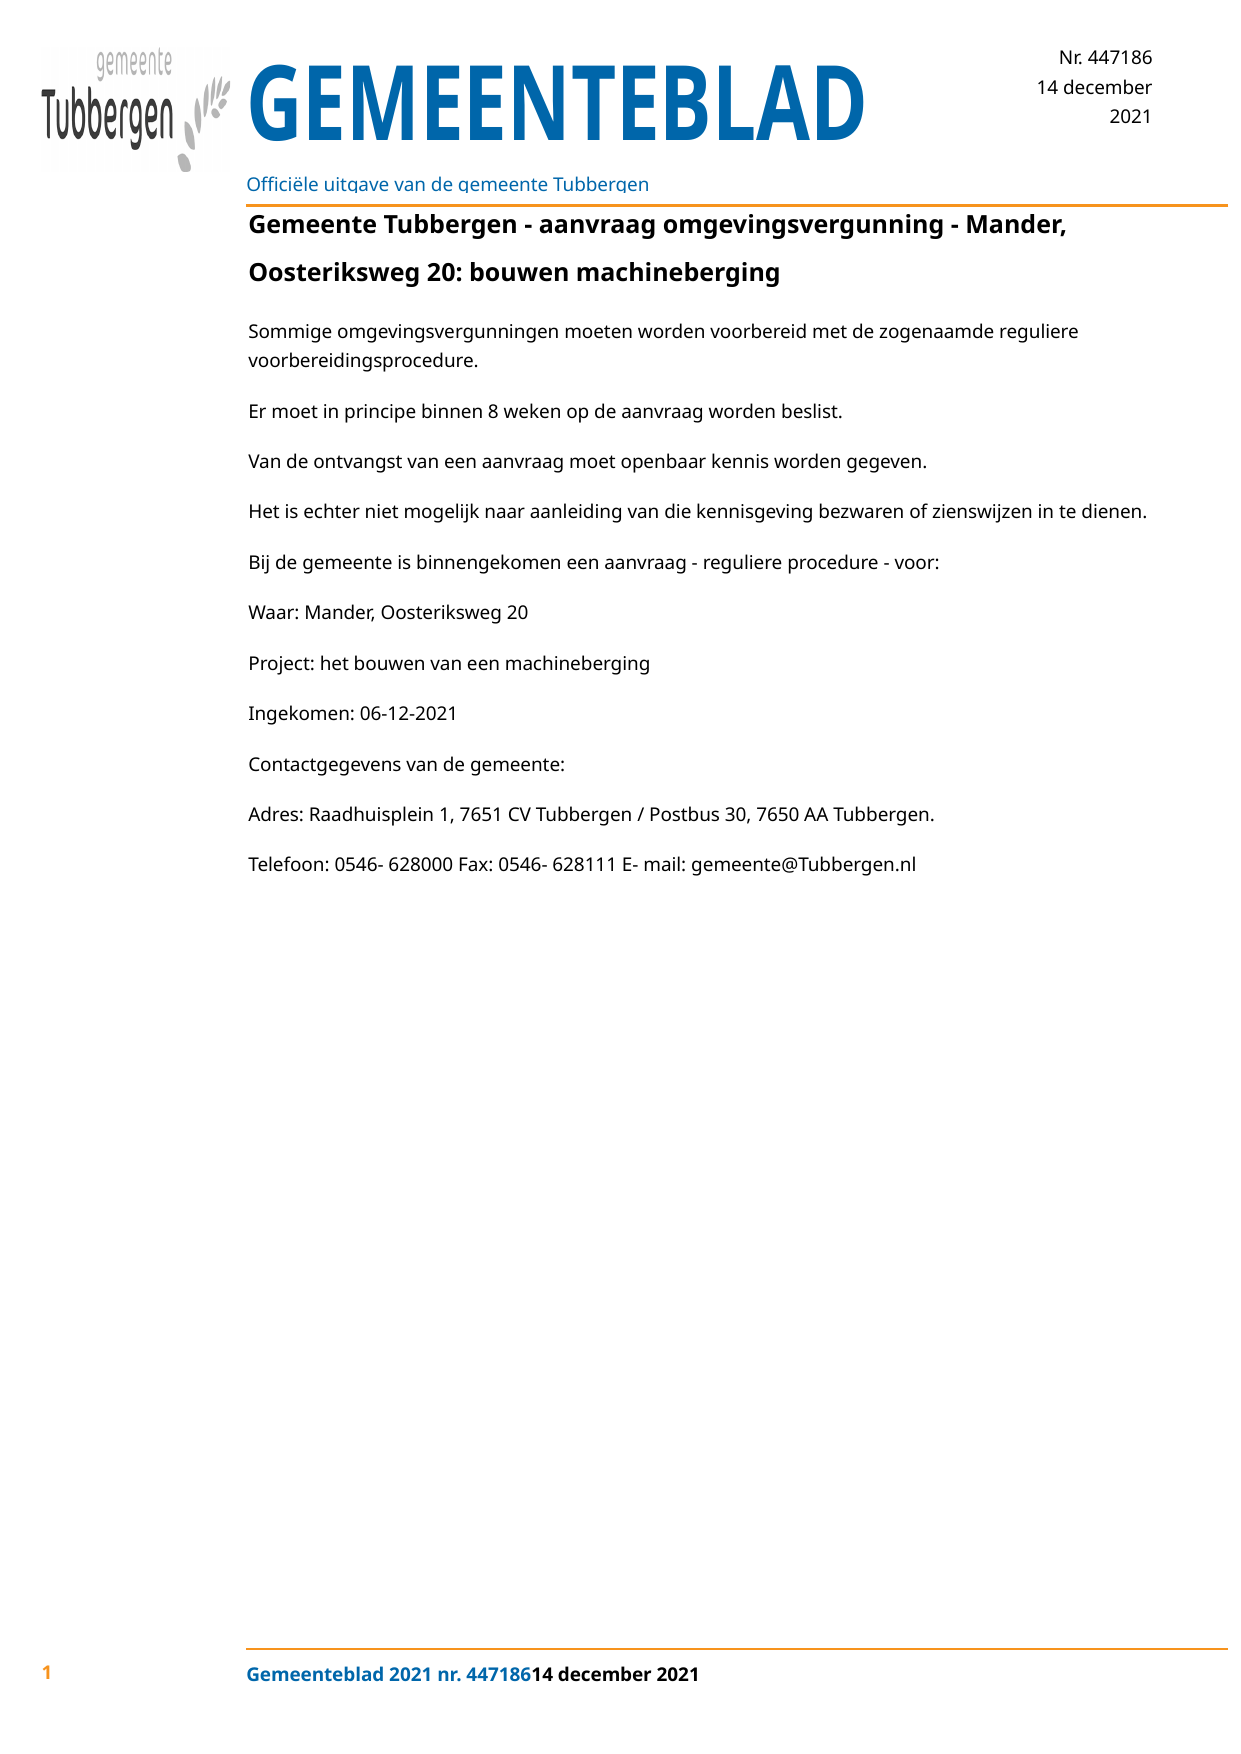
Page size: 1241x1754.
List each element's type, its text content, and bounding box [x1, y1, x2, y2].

text Van de ontvangst van een aanvraag moet openbaar kennis worden gegeven. [248, 448, 1152, 474]
text Gemeente Tubbergen - aanvraag omgevingsvergunning - Mander, Oosteriksweg 20: bouwen machineberging [248, 207, 1152, 288]
text Bij de gemeente is binnengekomen een aanvraag - reguliere procedure - voor: [248, 549, 1152, 575]
text Telefoon: 0546- 628000 Fax: 0546- 628111 E- mail: gemeente@Tubbergen.nl [248, 852, 1152, 877]
picture [41, 47, 231, 172]
text Waar: Mander, Oosteriksweg 20 [248, 599, 1152, 625]
text Er moet in principe binnen 8 weken op de aanvraag worden beslist. [248, 398, 1152, 424]
text Adres: Raadhuisplein 1, 7651 CV Tubbergen / Postbus 30, 7650 AA Tubbergen. [248, 801, 1152, 827]
text Het is echter niet mogelijk naar aanleiding van die kennisgeving bezwaren of zienswijzen in te dienen. [248, 499, 1152, 524]
text Project: het bouwen van een machineberging [248, 650, 1152, 676]
text Sommige omgevingsvergunningen moeten worden voorbereid met de zogenaamde reguliere voorbereidingsprocedure. [248, 318, 1152, 373]
text Contactgegevens van de gemeente: [248, 751, 1152, 777]
text Ingekomen: 06-12-2021 [248, 700, 1152, 726]
